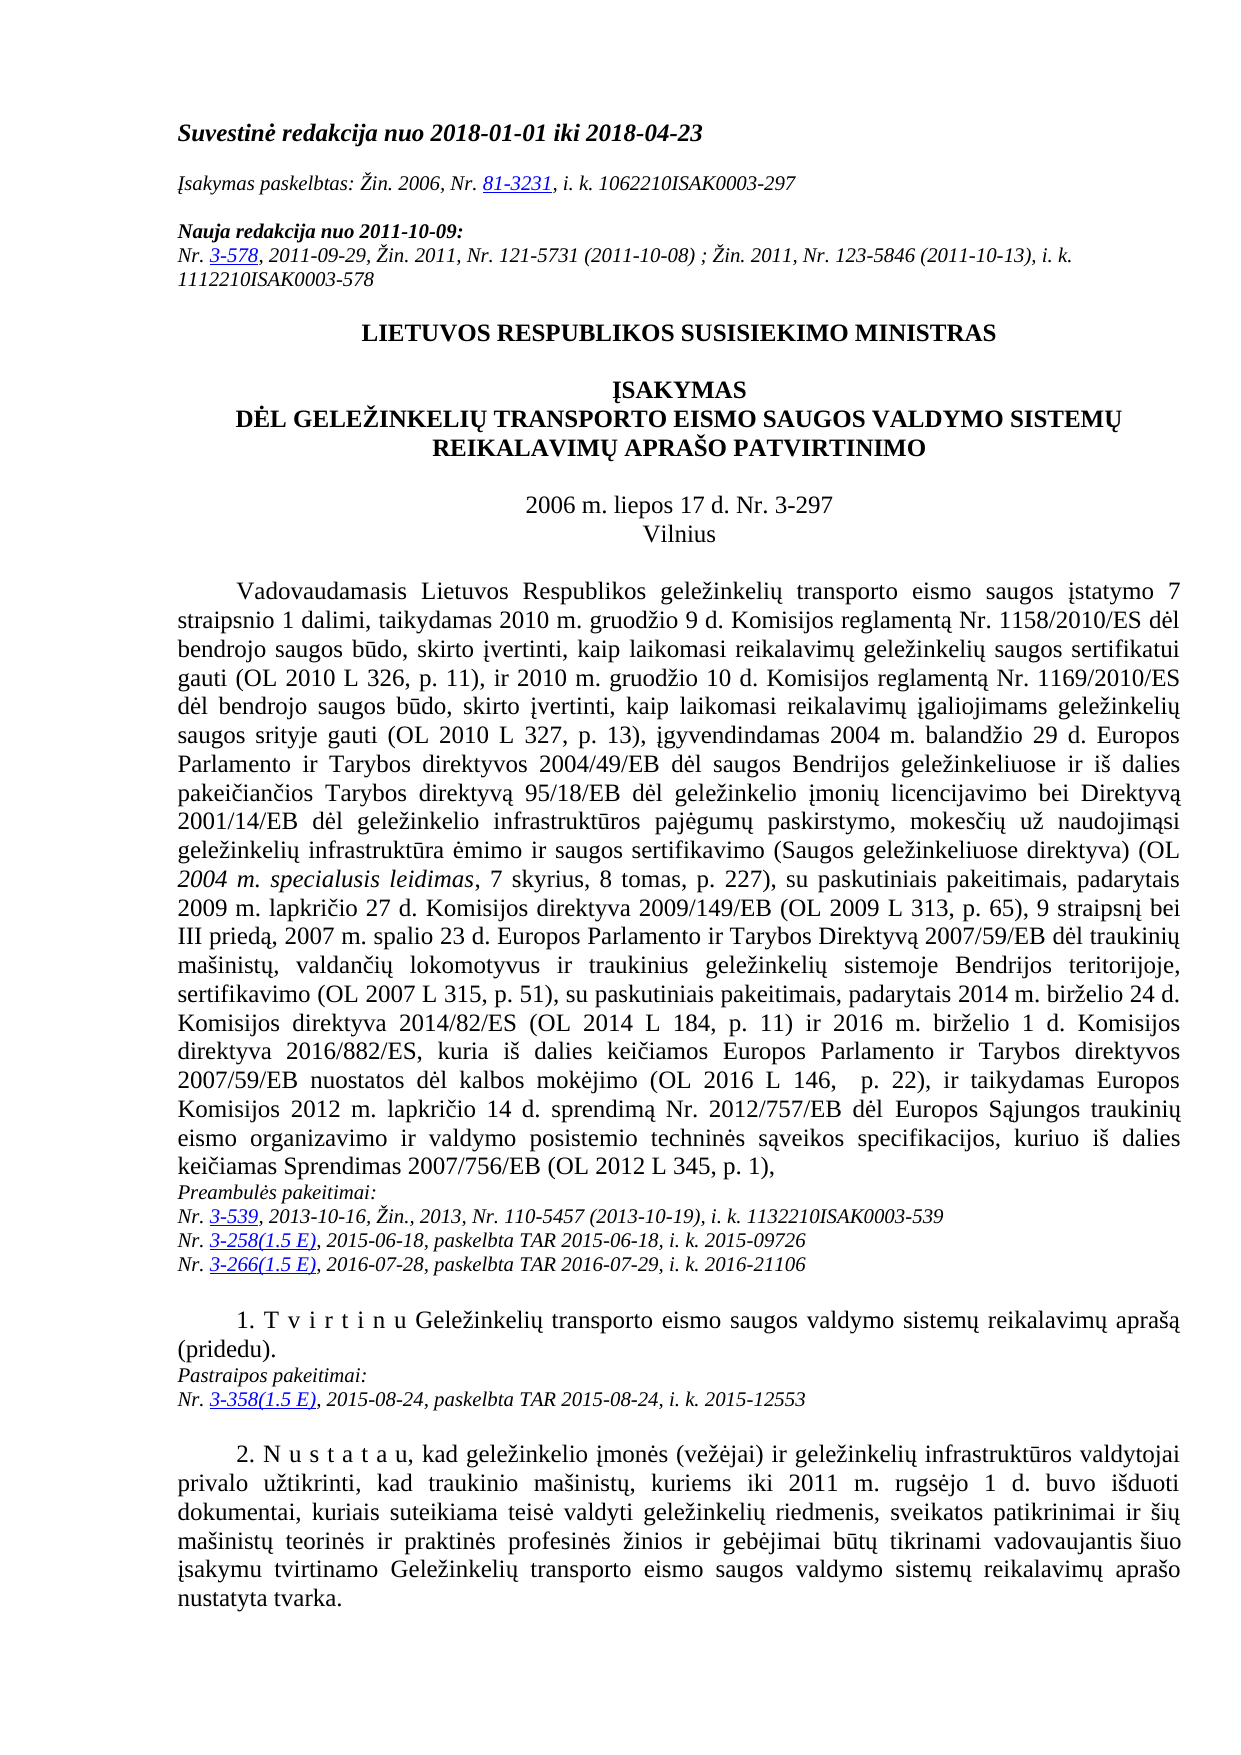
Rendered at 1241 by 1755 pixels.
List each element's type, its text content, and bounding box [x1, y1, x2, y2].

text Suvestinė redakcija nuo 2018-01-01 iki 2018-04-23 [177, 118, 1181, 147]
text Preambulės pakeitimai: [177, 1180, 1181, 1204]
text Nr. 3-539, 2013-10-16, Žin., 2013, Nr. 110-5457 (2013-10-19), i. k. 1132210ISAK0003-539 [177, 1204, 1181, 1228]
text Nr. 3-266(1.5 E), 2016-07-28, paskelbta TAR 2016-07-29, i. k. 2016-21106 [177, 1252, 1181, 1276]
text Pastraipos pakeitimai: [177, 1363, 1181, 1387]
text Nr. 3-578, 2011-09-29, Žin. 2011, Nr. 121-5731 (2011-10-08) ; Žin. 2011, Nr. 123-5846 (2011-10-13), i. k. 1112210ISAK0003-578 [177, 243, 1181, 291]
text 2. N u s t a t a u, kad geležinkelio įmonės (vežėjai) ir geležinkelių infrastruktūros valdytojai privalo užtikrinti, kad traukinio mašinistų, kuriems iki 2011 m. rugsėjo 1 d. buvo išduoti dokumentai, kuriais suteikiama teisė valdyti geležinkelių riedmenis, sveikatos patikrinimai ir šių mašinistų teorinės ir praktinės profesinės žinios ir gebėjimai būtų tikrinami vadovaujantis šiuo įsakymu tvirtinamo Geležinkelių transporto eismo saugos valdymo sistemų reikalavimų aprašo nustatyta tvarka. [177, 1439, 1181, 1612]
text Vilnius [177, 519, 1181, 548]
text Nr. 3-258(1.5 E), 2015-06-18, paskelbta TAR 2015-06-18, i. k. 2015-09726 [177, 1228, 1181, 1252]
text 1. T v i r t i n u Geležinkelių transporto eismo saugos valdymo sistemų reikalavimų aprašą (pridedu). [177, 1305, 1181, 1363]
text LIETUVOS RESPUBLIKOS SUSISIEKIMO MINISTRAS [177, 318, 1181, 346]
text 2006 m. liepos 17 d. Nr. 3-297 [177, 490, 1181, 519]
text Įsakymas paskelbtas: Žin. 2006, Nr. 81-3231, i. k. 1062210ISAK0003-297 [177, 171, 1181, 195]
text Nauja redakcija nuo 2011-10-09: [177, 219, 1181, 243]
text DĖL GELEŽINKELIŲ TRANSPORTO EISMO SAUGOS VALDYMO SISTEMŲ REIKALAVIMŲ APRAŠO PATVIRTINIMO [177, 404, 1181, 461]
text Nr. 3-358(1.5 E), 2015-08-24, paskelbta TAR 2015-08-24, i. k. 2015-12553 [177, 1387, 1181, 1411]
text ĮSAKYMAS [177, 375, 1181, 404]
text Vadovaudamasis Lietuvos Respublikos geležinkelių transporto eismo saugos įstatymo 7 straipsnio 1 dalimi, taikydamas 2010 m. gruodžio 9 d. Komisijos reglamentą Nr. 1158/2010/ES dėl bendrojo saugos būdo, skirto įvertinti, kaip laikomasi reikalavimų geležinkelių saugos sertifikatui gauti (OL 2010 L 326, p. 11), ir 2010 m. gruodžio 10 d. Komisijos reglamentą Nr. 1169/2010/ES dėl bendrojo saugos būdo, skirto įvertinti, kaip laikomasi reikalavimų įgaliojimams geležinkelių saugos srityje gauti (OL 2010 L 327, p. 13), įgyvendindamas 2004 m. balandžio 29 d. Europos Parlamento ir Tarybos direktyvos 2004/49/EB dėl saugos Bendrijos geležinkeliuose ir iš dalies pakeičiančios Tarybos direktyvą 95/18/EB dėl geležinkelio įmonių licencijavimo bei Direktyvą 2001/14/EB dėl geležinkelio infrastruktūros pajėgumų paskirstymo, mokesčių už naudojimąsi geležinkelių infrastruktūra ėmimo ir saugos sertifikavimo (Saugos geležinkeliuose direktyva) (OL 2004 m. specialusis leidimas, 7 skyrius, 8 tomas, p. 227), su paskutiniais pakeitimais, padarytais 2009 m. lapkričio 27 d. Komisijos direktyva 2009/149/EB (OL 2009 L 313, p. 65), 9 straipsnį bei III priedą, 2007 m. spalio 23 d. Europos Parlamento ir Tarybos Direktyvą 2007/59/EB dėl traukinių mašinistų, valdančių lokomotyvus ir traukinius geležinkelių sistemoje Bendrijos teritorijoje, sertifikavimo (OL 2007 L 315, p. 51), su paskutiniais pakeitimais, padarytais 2014 m. birželio 24 d. Komisijos direktyva 2014/82/ES (OL 2014 L 184, p. 11) ir 2016 m. birželio 1 d. Komisijos direktyva 2016/882/ES, kuria iš dalies keičiamos Europos Parlamento ir Tarybos direktyvos 2007/59/EB nuostatos dėl kalbos mokėjimo (OL 2016 L 146, p. 22), ir taikydamas Europos Komisijos 2012 m. lapkričio 14 d. sprendimą Nr. 2012/757/EB dėl Europos Sąjungos traukinių eismo organizavimo ir valdymo posistemio techninės sąveikos specifikacijos, kuriuo iš dalies keičiamas Sprendimas 2007/756/EB (OL 2012 L 345, p. 1), [177, 576, 1181, 1180]
